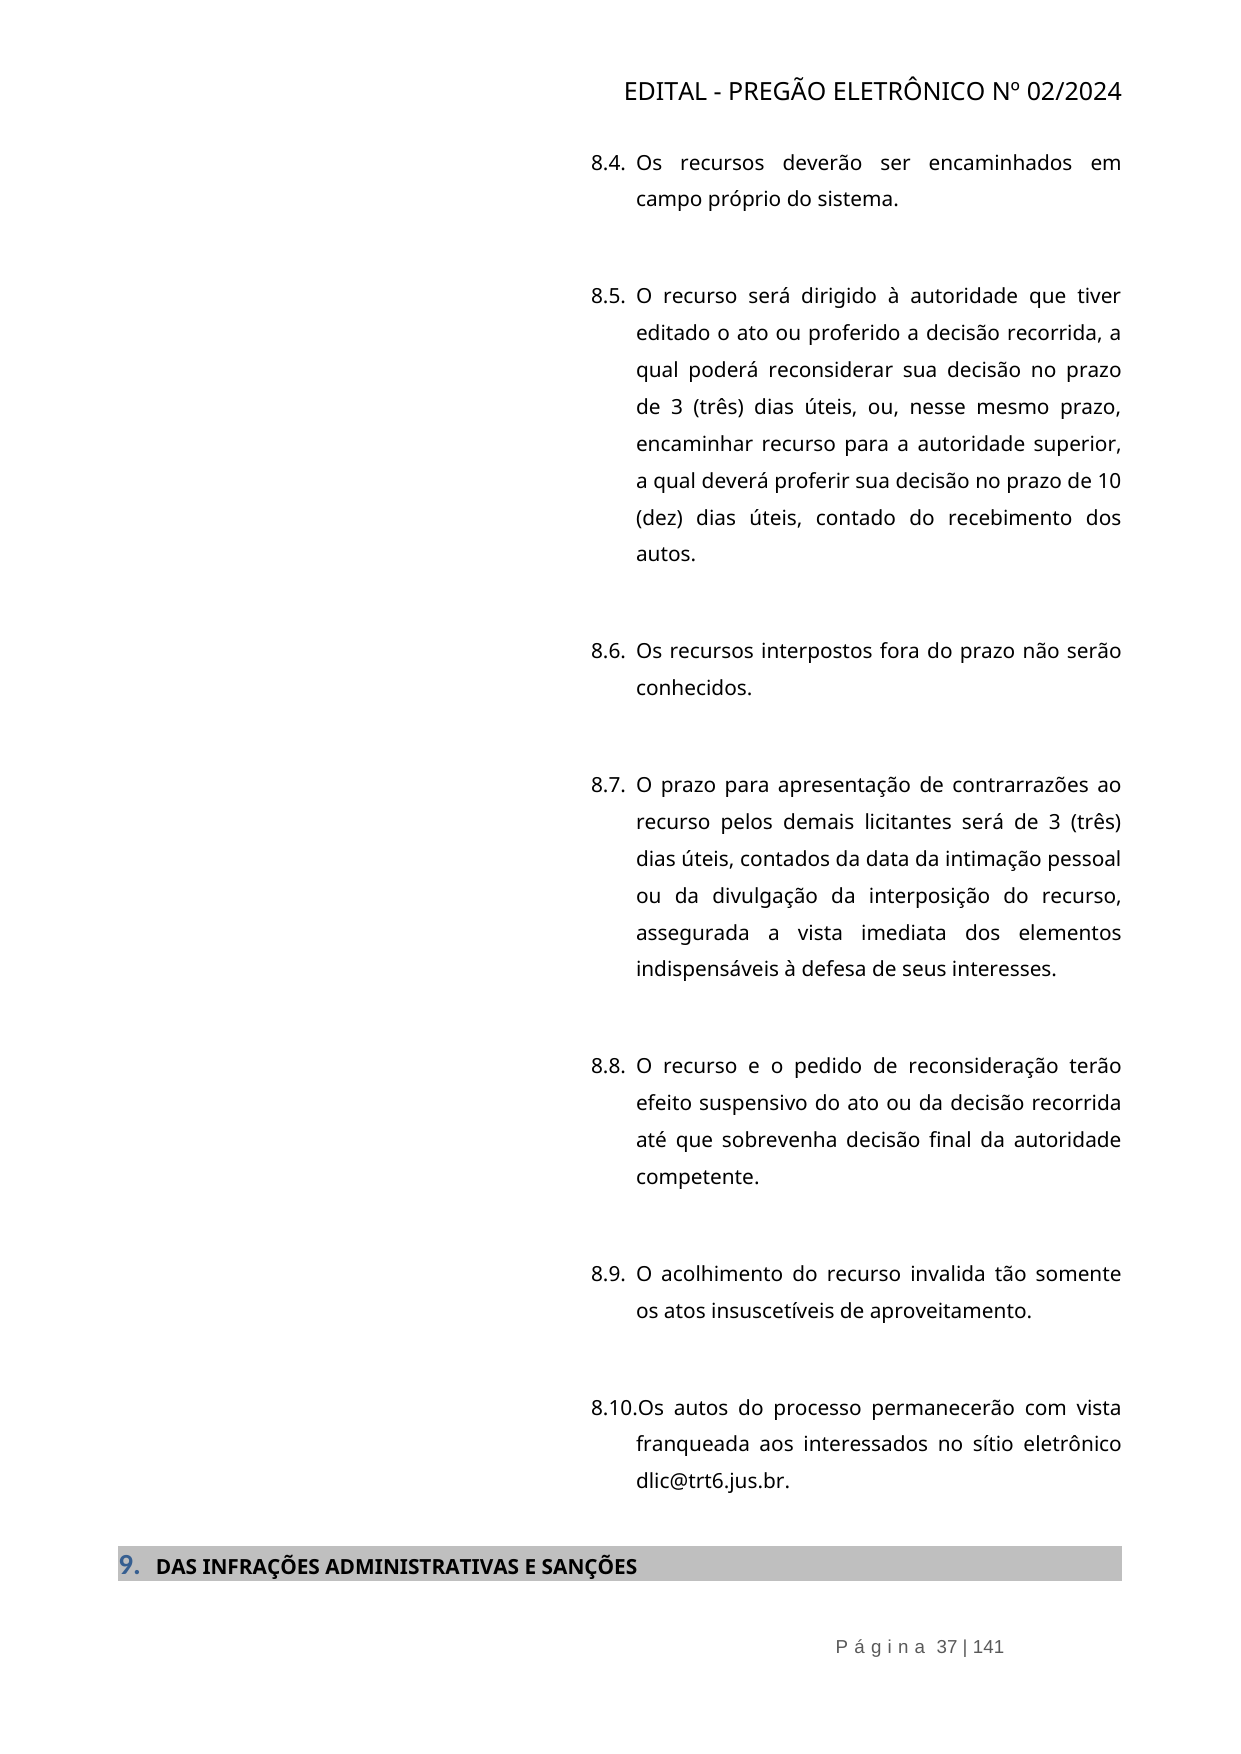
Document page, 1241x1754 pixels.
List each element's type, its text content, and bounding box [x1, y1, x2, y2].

list Os recursos interpostos fora do prazo não serão conhecidos. [591, 636, 1122, 702]
list O prazo para apresentação de contrarrazões ao recurso pelos demais licitantes será de 3 (três) dias úteis, contados da data da intimação pessoal ou da divulgação da interposição do recurso, assegurada a vista imediata dos elementos indispensáveis à defesa de seus interesses. [591, 770, 1122, 983]
list Os recursos deverão ser encaminhados em campo próprio do sistema. [591, 148, 1122, 213]
list Os autos do processo permanecerão com vista franqueada aos interessados no sítio eletrônico dlic@trt6.jus.br. [591, 1393, 1122, 1495]
list O acolhimento do recurso invalida tão somente os atos insuscetíveis de aproveitamento. [591, 1259, 1122, 1324]
list O recurso será dirigido à autoridade que tiver editado o ato ou proferido a decisão recorrida, a qual poderá reconsiderar sua decisão no prazo de 3 (três) dias úteis, ou, nesse mesmo prazo, encaminhar recurso para a autoridade superior, a qual deverá proferir sua decisão no prazo de 10 (dez) dias úteis, contado do recebimento dos autos. [591, 281, 1122, 568]
list O recurso e o pedido de reconsideração terão efeito suspensivo do ato ou da decisão recorrida até que sobrevenha decisão final da autoridade competente. [591, 1051, 1122, 1191]
list DAS INFRAÇÕES ADMINISTRATIVAS E SANÇÕES [118, 1546, 1122, 1581]
